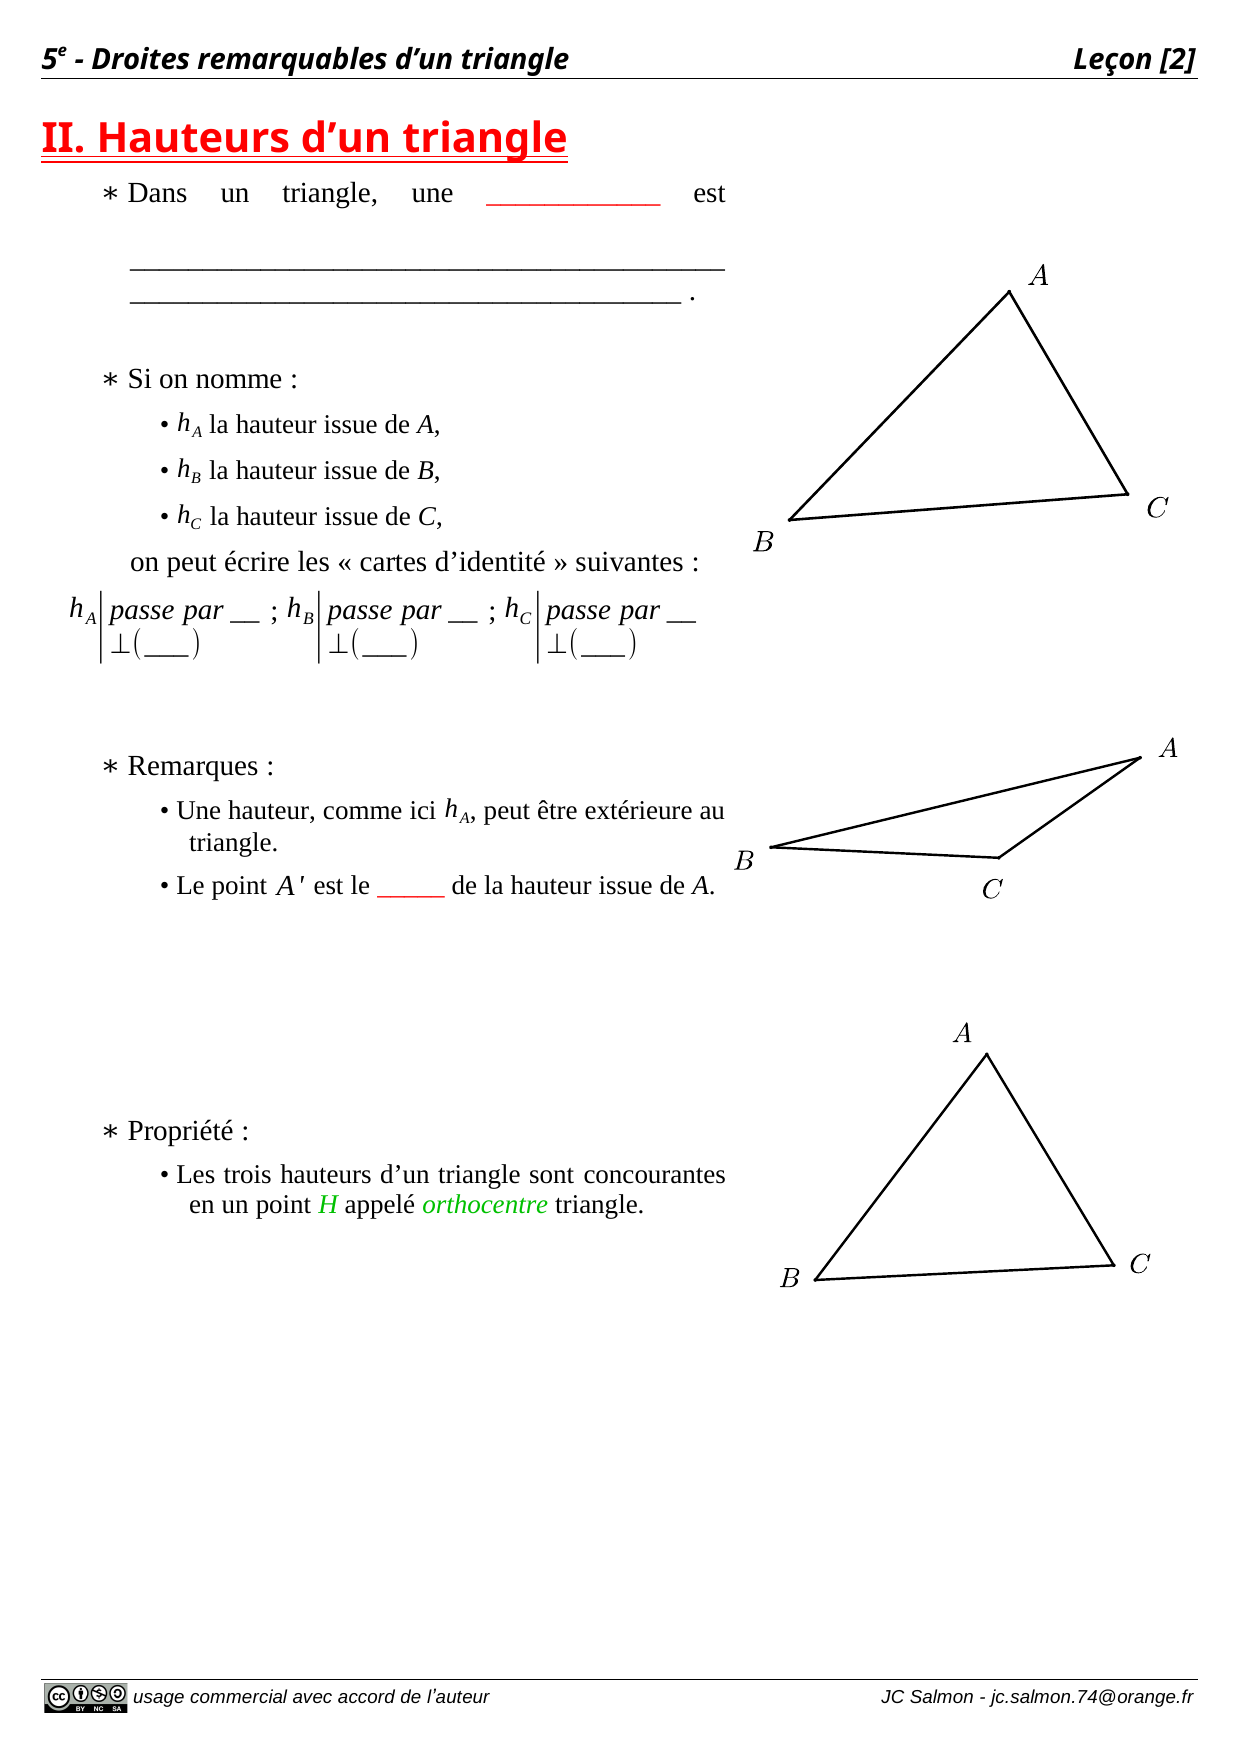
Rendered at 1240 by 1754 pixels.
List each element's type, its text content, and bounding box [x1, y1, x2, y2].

table_header [726, 165, 1198, 665]
table_cell [726, 974, 1198, 1348]
picture [44, 1683, 128, 1713]
table_cell [726, 665, 1198, 974]
table_cell ∗ Remarques : • Une hauteur, comme ici , peut être extérieure au triangle. • Le point est le _____ de la hauteur issue de A. [41, 665, 726, 974]
text II. Hauteurs d’un triangle [41, 108, 1198, 165]
table_cell ∗ Propriété : • Les trois hauteurs d’un triangle sont concourantes en un point H appelé orthocentre triangle. [41, 974, 726, 1348]
table_header ∗ Dans un triangle, une ____________ est _______________________________________________________________________________ . ∗ Si on nomme : • la hauteur issue de A, • la hauteur issue de B, • la hauteur issue de C, on peut écrire les « cartes d’identité » suivantes : ; ; [41, 165, 726, 665]
